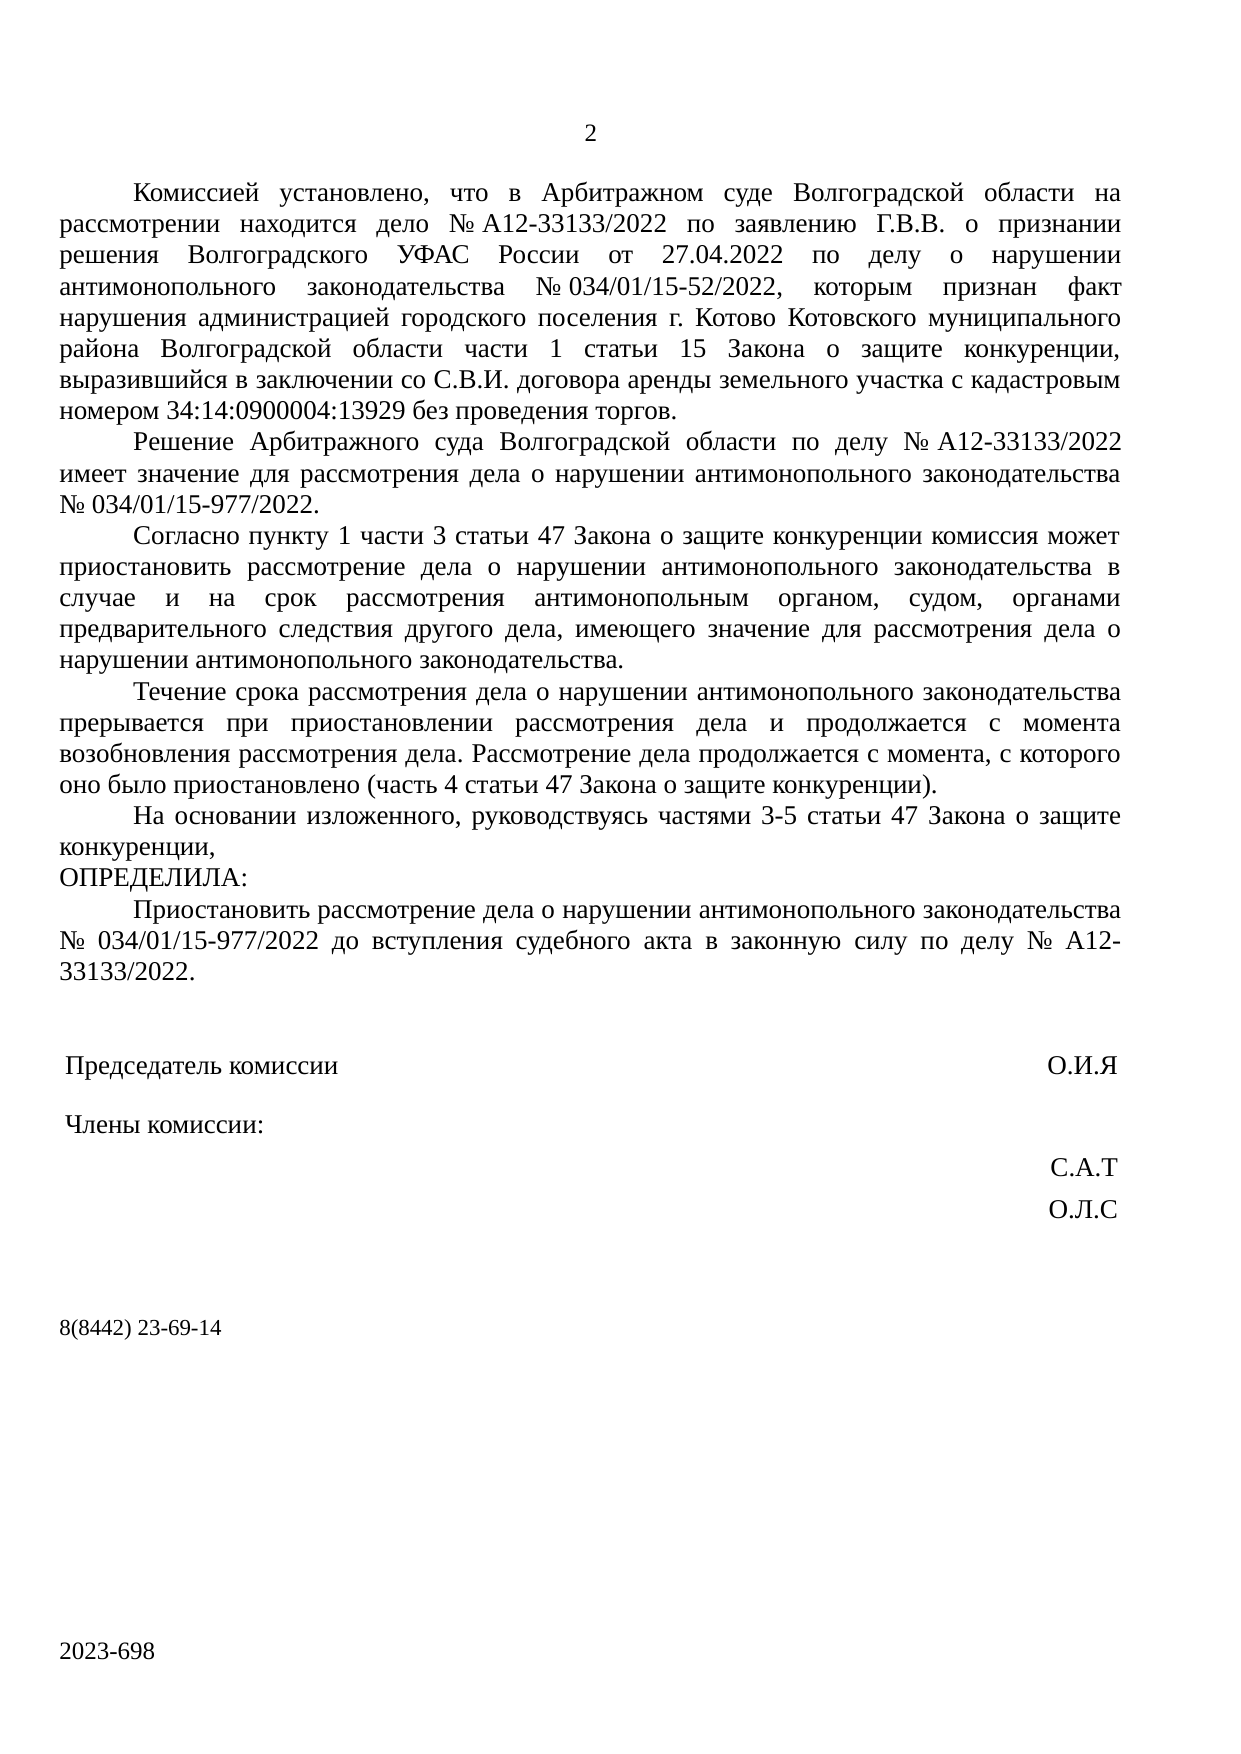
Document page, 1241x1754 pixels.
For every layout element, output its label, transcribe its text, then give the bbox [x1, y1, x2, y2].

table_cell Члены комиссии: [59, 1103, 390, 1145]
table_cell С.А.Т [726, 1145, 1123, 1188]
table_cell О.Л.С [726, 1188, 1123, 1230]
text Согласно пункту 1 части 3 статьи 47 Закона о защите конкуренции комиссия может приостановить рассмотрение дела о нарушении антимонопольного законодательства в случае и на срок рассмотрения антимонопольным органом, судом, органами предварительного следствия другого дела, имеющего значение для рассмотрения дела о нарушении антимонопольного законодательства. [59, 519, 1122, 675]
text На основании изложенного, руководствуясь частями 3-5 статьи 47 Закона о защите конкуренции, [59, 799, 1122, 862]
table_cell [59, 1145, 390, 1188]
table_header Председатель комиссии [59, 1044, 390, 1102]
text ОПРЕДЕЛИЛА: [59, 862, 1122, 893]
table_header [390, 1044, 726, 1102]
text Комиссией установлено, что в Арбитражном суде Волгоградской области на рассмотрении находится дело № А12-33133/2022 по заявлению Г.В.В. о признании решения Волгоградского УФАС России от 27.04.2022 по делу о нарушении антимонопольного законодательства № 034/01/15-52/2022, которым признан факт нарушения администрацией городского поселения г. Котово Котовского муниципального района Волгоградской области части 1 статьи 15 Закона о защите конкуренции, выразившийся в заключении со С.В.И. договора аренды земельного участка с кадастровым номером 34:14:0900004:13929 без проведения торгов. [59, 176, 1122, 426]
table_cell [390, 1145, 726, 1188]
table_header О.И.Я [726, 1044, 1123, 1102]
table_cell [59, 1188, 390, 1230]
text Приостановить рассмотрение дела о нарушении антимонопольного законодательства № 034/01/15-977/2022 до вступления судебного акта в законную силу по делу № А12-33133/2022. [59, 893, 1122, 986]
table_cell [390, 1188, 726, 1230]
table_cell [726, 1103, 1123, 1145]
table_cell [390, 1103, 726, 1145]
text 8(8442) 23-69-14 [59, 1314, 1122, 1341]
text Течение срока рассмотрения дела о нарушении антимонопольного законодательства прерывается при приостановлении рассмотрения дела и продолжается с момента возобновления рассмотрения дела. Рассмотрение дела продолжается с момента, с которого оно было приостановлено (часть 4 статьи 47 Закона о защите конкуренции). [59, 675, 1122, 799]
text Решение Арбитражного суда Волгоградской области по делу № А12-33133/2022 имеет значение для рассмотрения дела о нарушении антимонопольного законодательства № 034/01/15-977/2022. [59, 426, 1122, 519]
